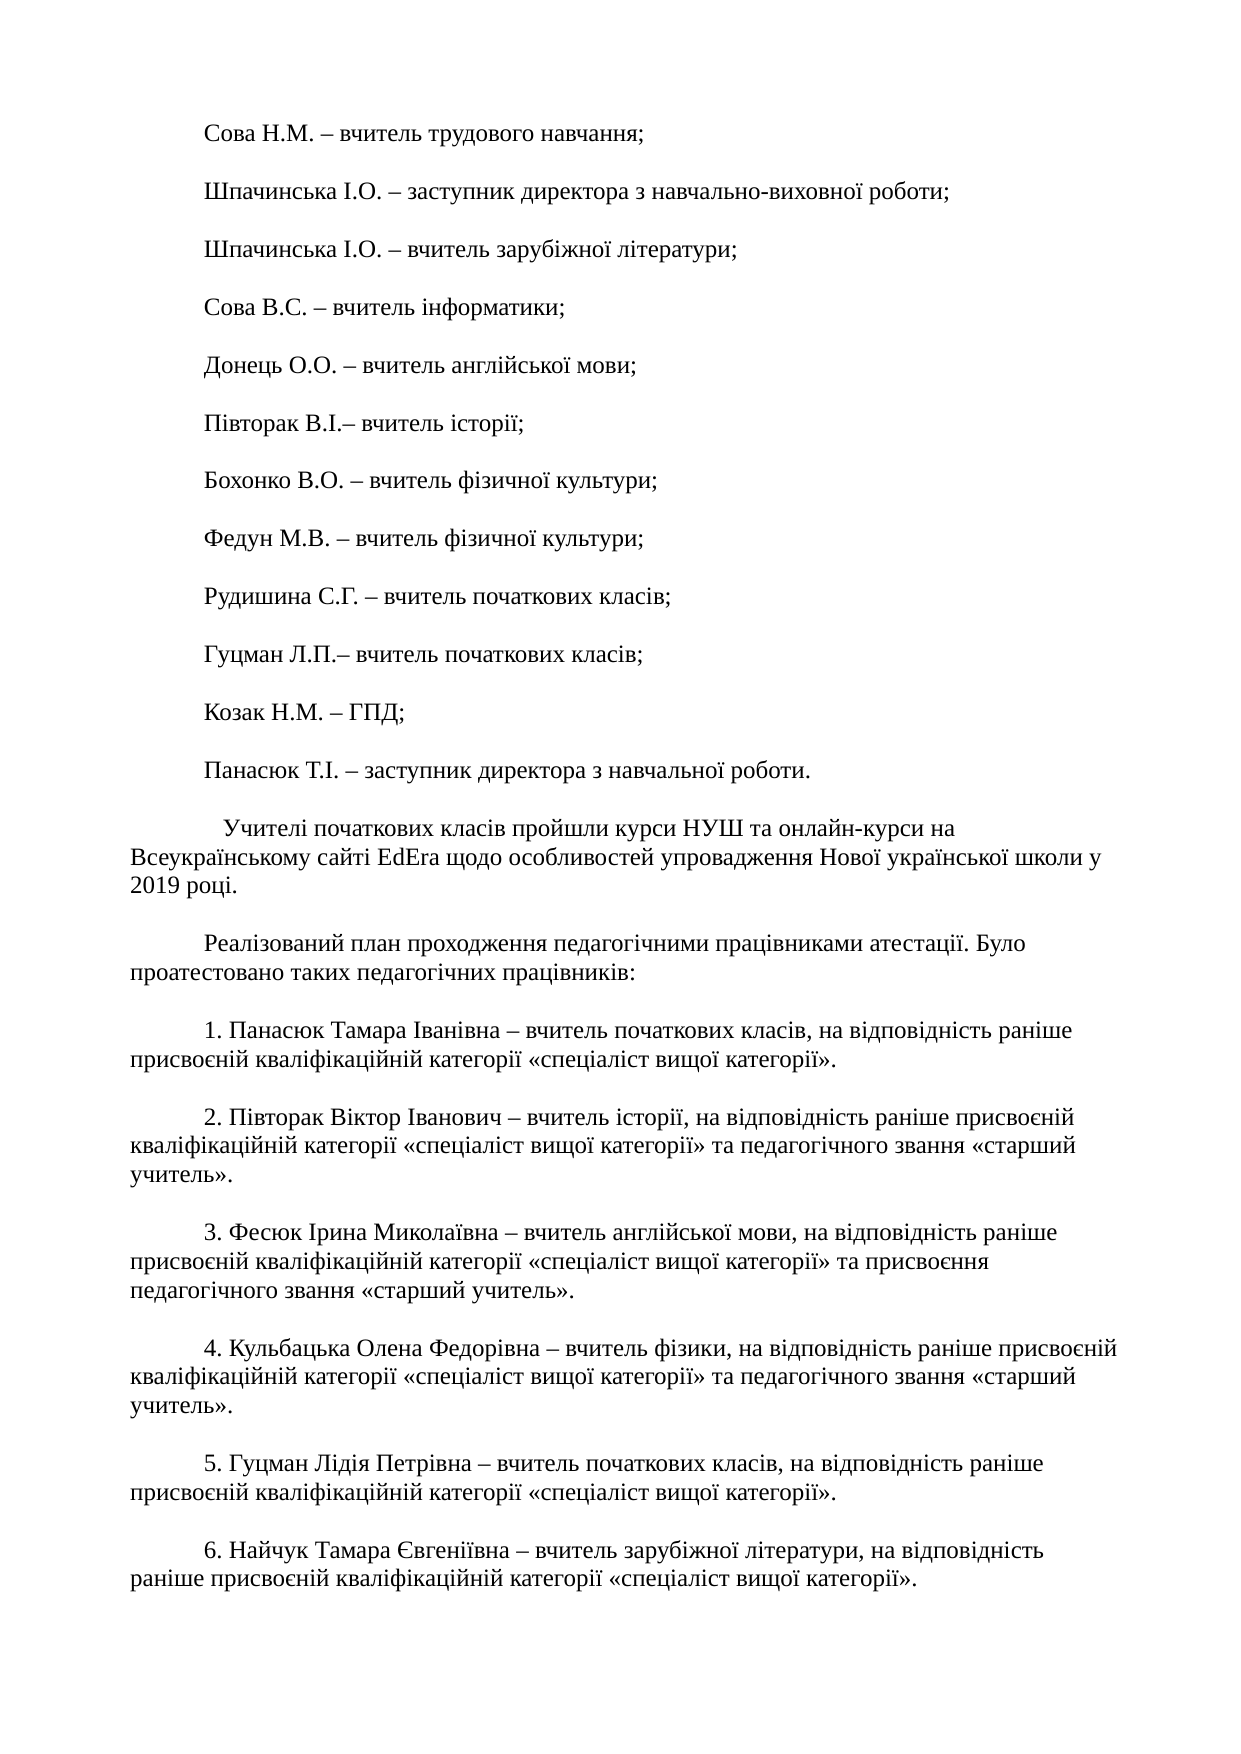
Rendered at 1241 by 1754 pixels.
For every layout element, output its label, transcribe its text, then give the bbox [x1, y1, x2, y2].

text Козак Н.М. – ГПД; [130, 697, 1122, 726]
text 2. Півторак Віктор Іванович – вчитель історії, на відповідність раніше присвоєній кваліфікаційній категорії «спеціаліст вищої категорії» та педагогічного звання «старший учитель». [130, 1102, 1122, 1188]
text 6. Найчук Тамара Євгеніївна – вчитель зарубіжної літератури, на відповідність раніше присвоєній кваліфікаційній категорії «спеціаліст вищої категорії». [130, 1535, 1122, 1592]
text Федун М.В. – вчитель фізичної культури; [130, 523, 1122, 552]
text Шпачинська І.О. – заступник директора з навчально-виховної роботи; [130, 176, 1122, 205]
text Учителі початкових класів пройшли курси НУШ та онлайн-курси на Всеукраїнському сайті ЕdЕrа щодо особливостей упровадження Нової української школи у 2019 році. [130, 813, 1122, 899]
text Півторак В.І.– вчитель історії; [130, 408, 1122, 436]
text Бохонко В.О. – вчитель фізичної культури; [130, 466, 1122, 494]
text 5. Гуцман Лідія Петрівна – вчитель початкових класів, на відповідність раніше присвоєній кваліфікаційній категорії «спеціаліст вищої категорії». [130, 1448, 1122, 1506]
text Донець О.О. – вчитель англійської мови; [130, 350, 1122, 378]
text Шпачинська І.О. – вчитель зарубіжної літератури; [130, 234, 1122, 263]
text Реалізований план проходження педагогічними працівниками атестації. Було проатестовано таких педагогічних працівників: [130, 928, 1122, 986]
text 4. Кульбацька Олена Федорівна – вчитель фізики, на відповідність раніше присвоєній кваліфікаційній категорії «спеціаліст вищої категорії» та педагогічного звання «старший учитель». [130, 1333, 1122, 1419]
text Гуцман Л.П.– вчитель початкових класів; [130, 639, 1122, 668]
text Сова В.С. – вчитель інформатики; [130, 292, 1122, 321]
text Сова Н.М. – вчитель трудового навчання; [130, 118, 1122, 147]
text 1. Панасюк Тамара Іванівна – вчитель початкових класів, на відповідність раніше присвоєній кваліфікаційній категорії «спеціаліст вищої категорії». [130, 1015, 1122, 1073]
text 3. Фесюк Ірина Миколаївна – вчитель англійської мови, на відповідність раніше присвоєній кваліфікаційній категорії «спеціаліст вищої категорії» та присвоєння педагогічного звання «старший учитель». [130, 1217, 1122, 1303]
text Панасюк Т.І. – заступник директора з навчальної роботи. [130, 755, 1122, 784]
text Рудишина С.Г. – вчитель початкових класів; [130, 581, 1122, 610]
